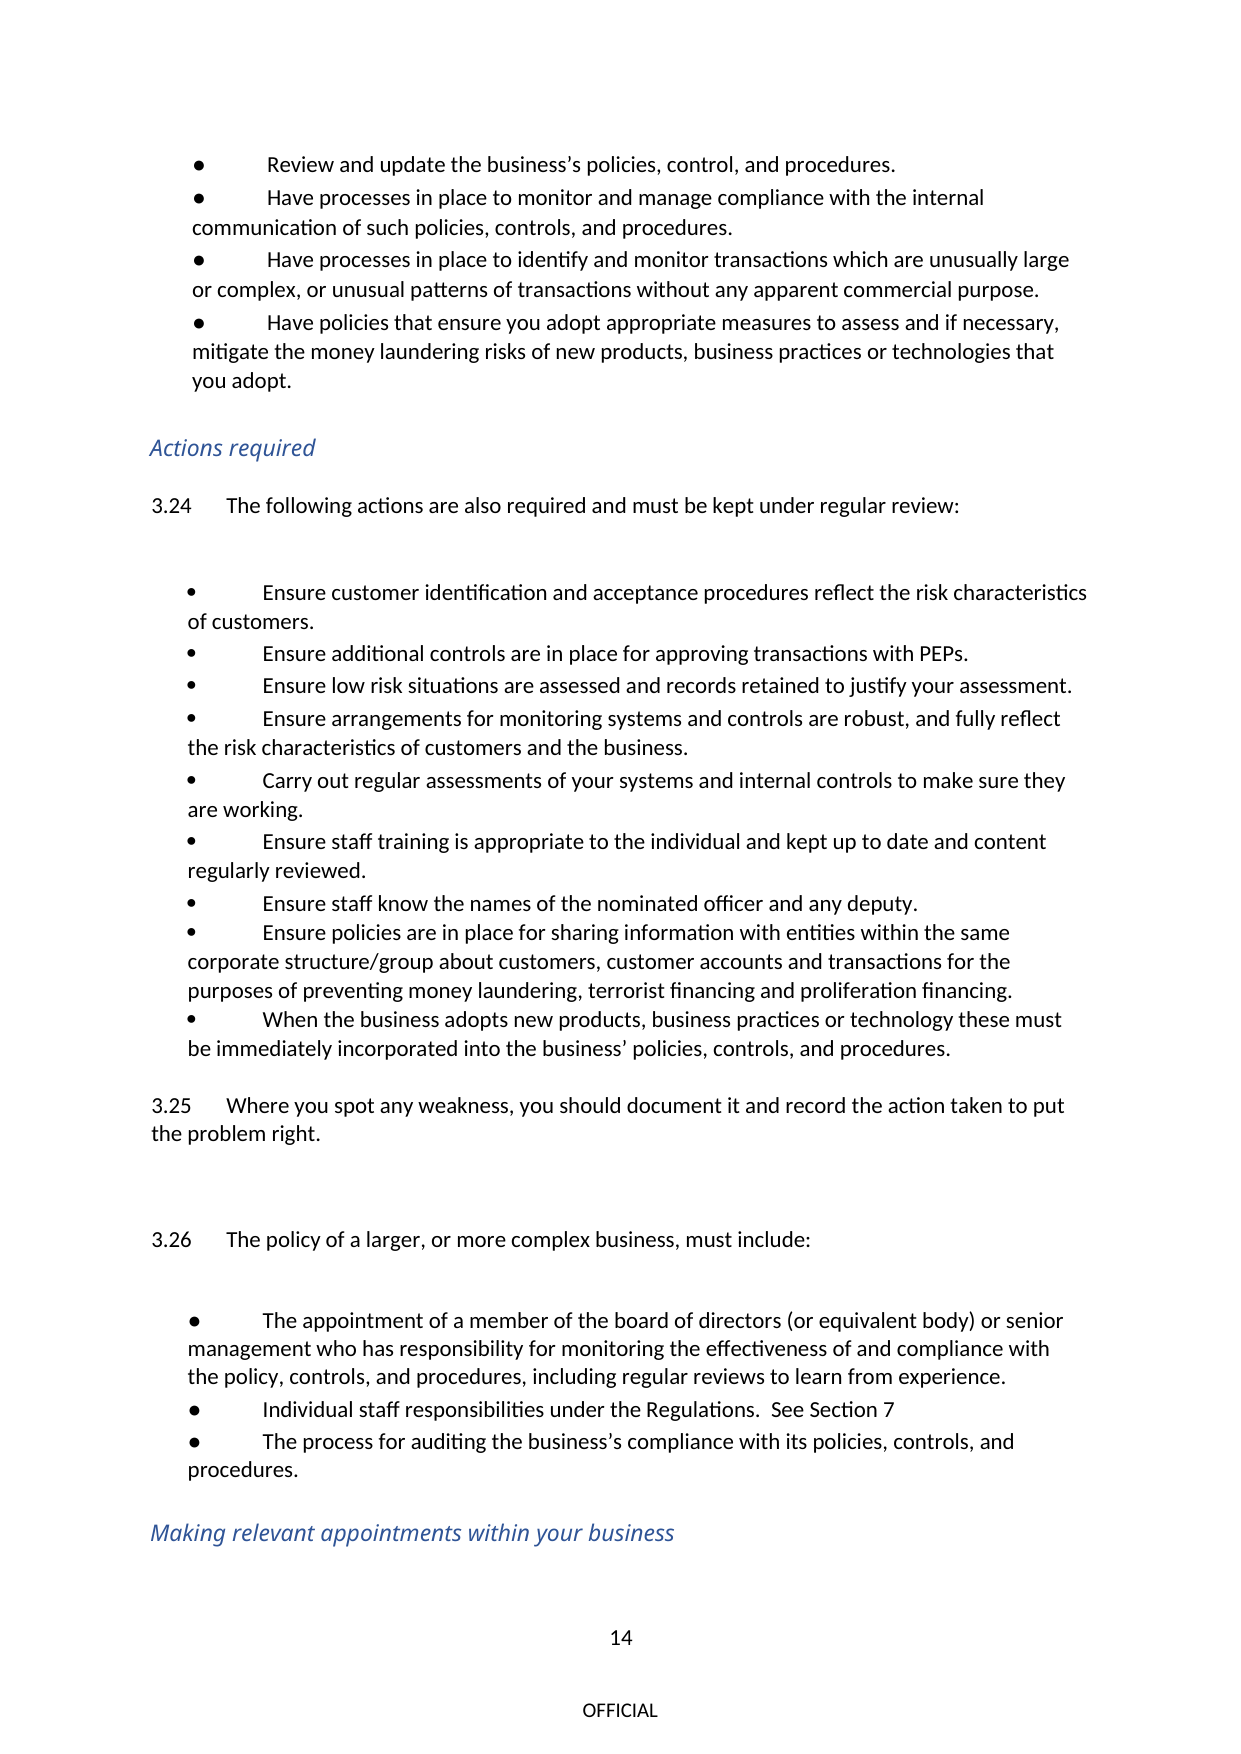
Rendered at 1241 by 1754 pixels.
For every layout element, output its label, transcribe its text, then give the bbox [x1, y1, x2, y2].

list Ensure staff training is appropriate to the individual and kept up to date and content regularly reviewed. [187, 827, 1091, 884]
list Ensure staff know the names of the nominated officer and any deputy. [187, 889, 1091, 917]
list Ensure policies are in place for sharing information with entities within the same corporate structure/group about customers, customer accounts and transactions for the purposes of preventing money laundering, terrorist financing and proliferation financing. [187, 918, 1091, 1004]
list Where you spot any weakness, you should document it and record the action taken to put the problem right. [151, 1091, 1091, 1147]
list The following actions are also required and must be kept under regular review: [151, 491, 1091, 519]
list Have policies that ensure you adopt appropriate measures to assess and if necessary, mitigate the money laundering risks of new products, business practices or technologies that you adopt. [192, 308, 1091, 394]
list The appointment of a member of the board of directors (or equivalent body) or senior management who has responsibility for monitoring the effectiveness of and compliance with the policy, controls, and procedures, including regular reviews to learn from experience. [187, 1306, 1085, 1391]
list Have processes in place to monitor and manage compliance with the internal communication of such policies, controls, and procedures. [192, 183, 1091, 241]
list Review and update the business’s policies, control, and procedures. [192, 151, 1091, 178]
list Have processes in place to identify and monitor transactions which are unusually large or complex, or unusual patterns of transactions without any apparent commercial purpose. [192, 246, 1091, 303]
list Ensure arrangements for monitoring systems and controls are robust, and fully reflect the risk characteristics of customers and the business. [187, 704, 1091, 761]
list The process for auditing the business’s compliance with its policies, controls, and procedures. [187, 1427, 1085, 1483]
list Individual staff responsibilities under the Regulations. See Section 7 [187, 1395, 1085, 1423]
subtitle Actions required [150, 432, 1091, 463]
list The policy of a larger, or more complex business, must include: [151, 1225, 1091, 1253]
list Ensure low risk situations are assessed and records retained to justify your assessment. [187, 672, 1091, 700]
subtitle Making relevant appointments within your business [150, 1517, 1091, 1548]
list Ensure customer identification and acceptance procedures reflect the risk characteristics of customers. [187, 578, 1091, 635]
list Carry out regular assessments of your systems and internal controls to make sure they are working. [187, 766, 1091, 823]
list When the business adopts new products, business practices or technology these must be immediately incorporated into the business’ policies, controls, and procedures. [187, 1005, 1091, 1062]
list Ensure additional controls are in place for approving transactions with PEPs. [187, 639, 1091, 667]
